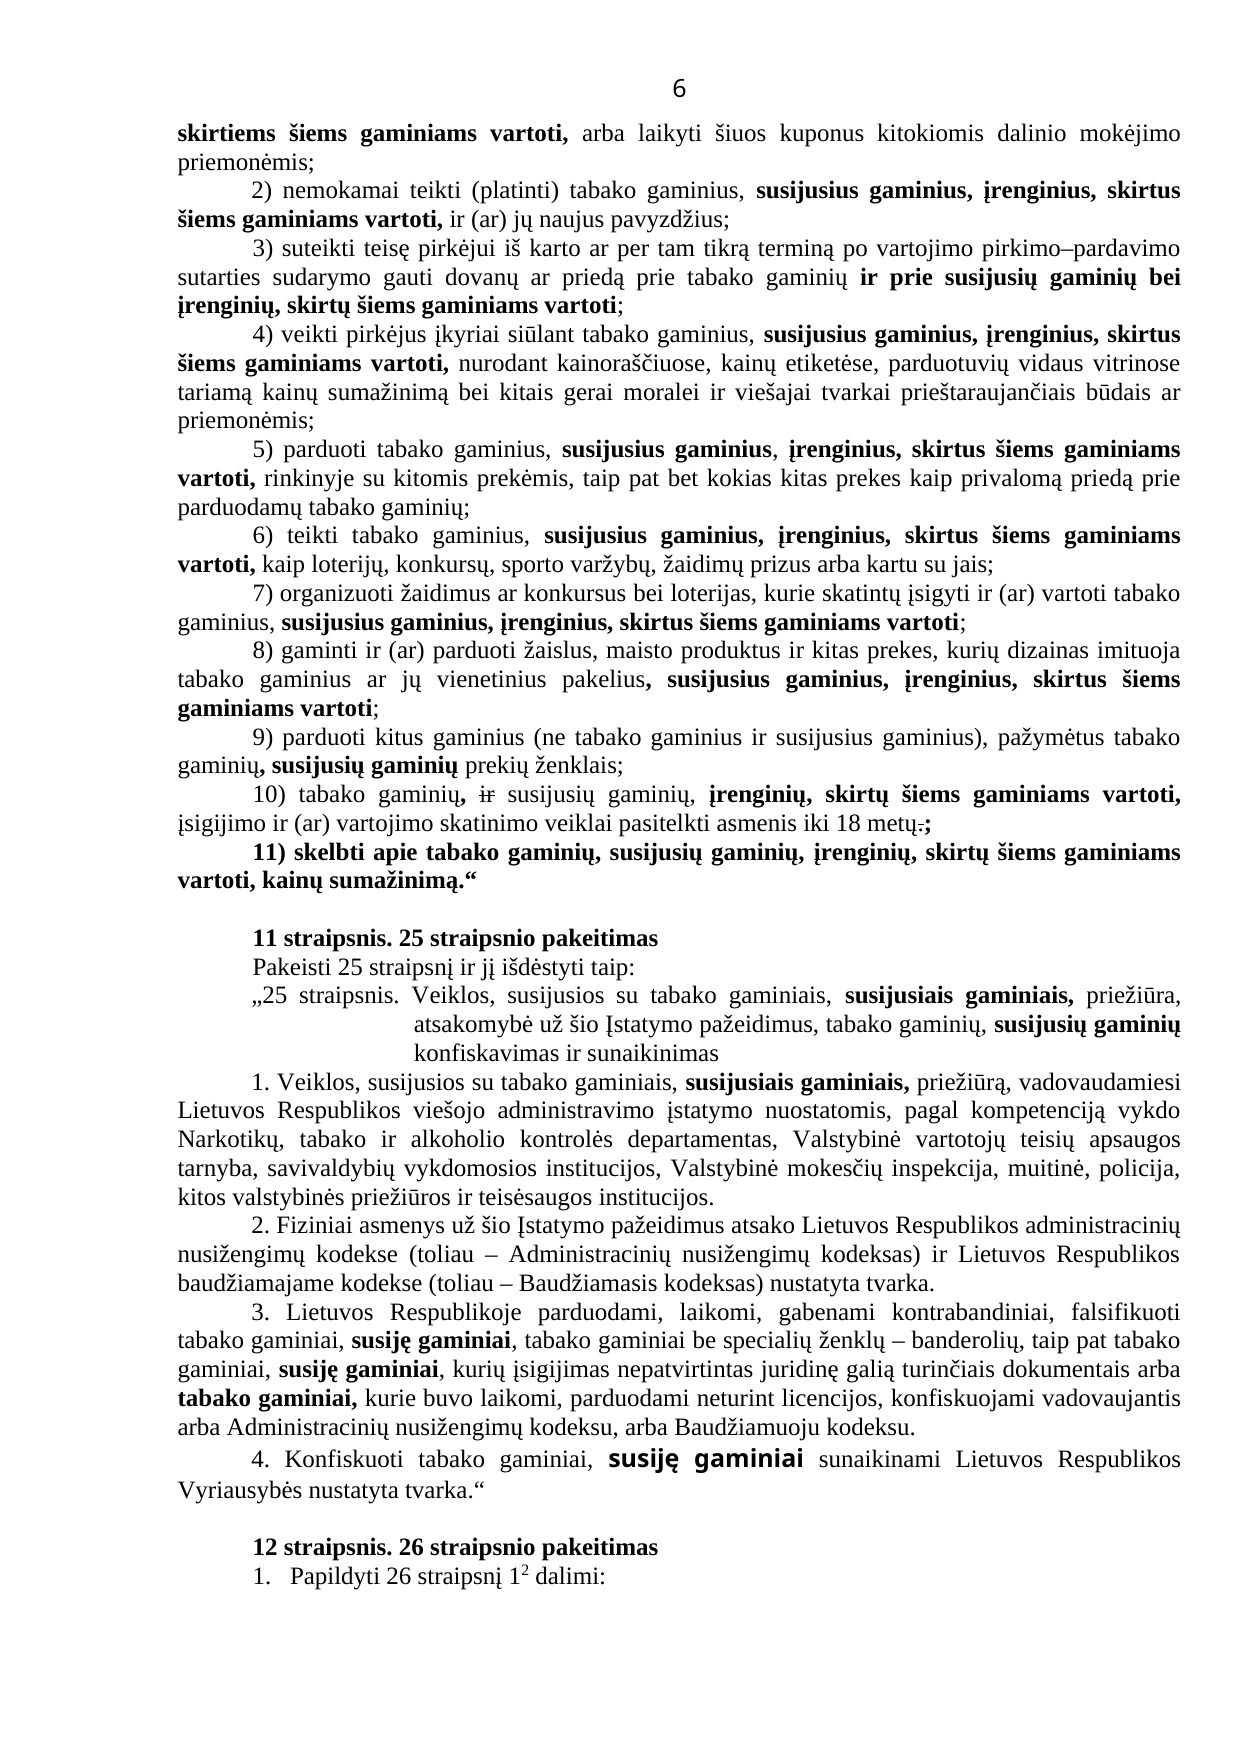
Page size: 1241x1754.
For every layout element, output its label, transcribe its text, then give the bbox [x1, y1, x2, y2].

text Pakeisti 25 straipsnį ir jį išdėstyti taip: [252, 952, 1181, 981]
text „25 straipsnis. Veiklos, susijusios su tabako gaminiais, susijusiais gaminiais, priežiūra, atsakomybė už šio Įstatymo pažeidimus, tabako gaminių, susijusių gaminių konfiskavimas ir sunaikinimas [251, 981, 1181, 1067]
text 8) gaminti ir (ar) parduoti žaislus, maisto produktus ir kitas prekes, kurių dizainas imituoja tabako gaminius ar jų vienetinius pakelius, susijusius gaminius, įrenginius, skirtus šiems gaminiams vartoti; [177, 636, 1181, 722]
text 11 straipsnis. 25 straipsnio pakeitimas [177, 923, 1181, 952]
text 7) organizuoti žaidimus ar konkursus bei loterijas, kurie skatintų įsigyti ir (ar) vartoti tabako gaminius, susijusius gaminius, įrenginius, skirtus šiems gaminiams vartoti; [177, 578, 1181, 636]
text 2. Fiziniai asmenys už šio Įstatymo pažeidimus atsako Lietuvos Respublikos administracinių nusižengimų kodekse (toliau – Administracinių nusižengimų kodeksas) ir Lietuvos Respublikos baudžiamajame kodekse (toliau – Baudžiamasis kodeksas) nustatyta tvarka. [177, 1211, 1181, 1297]
text 5) parduoti tabako gaminius, susijusius gaminius, įrenginius, skirtus šiems gaminiams vartoti, rinkinyje su kitomis prekėmis, taip pat bet kokias kitas prekes kaip privalomą priedą prie parduodamų tabako gaminių; [177, 434, 1181, 521]
text 4) veikti pirkėjus įkyriai siūlant tabako gaminius, susijusius gaminius, įrenginius, skirtus šiems gaminiams vartoti, nurodant kainoraščiuose, kainų etiketėse, parduotuvių vidaus vitrinose tariamą kainų sumažinimą bei kitais gerai moralei ir viešajai tvarkai prieštaraujančiais būdais ar priemonėmis; [177, 319, 1181, 434]
text 2) nemokamai teikti (platinti) tabako gaminius, susijusius gaminius, įrenginius, skirtus šiems gaminiams vartoti, ir (ar) jų naujus pavyzdžius; [177, 176, 1181, 233]
text skirtiems šiems gaminiams vartoti, arba laikyti šiuos kuponus kitokiomis dalinio mokėjimo priemonėmis; [177, 118, 1181, 176]
text 1. Veiklos, susijusios su tabako gaminiais, susijusiais gaminiais, priežiūrą, vadovaudamiesi Lietuvos Respublikos viešojo administravimo įstatymo nuostatomis, pagal kompetenciją vykdo Narkotikų, tabako ir alkoholio kontrolės departamentas, Valstybinė vartotojų teisių apsaugos tarnyba, savivaldybių vykdomosios institucijos, Valstybinė mokesčių inspekcija, muitinė, policija, kitos valstybinės priežiūros ir teisėsaugos institucijos. [177, 1067, 1181, 1211]
text 10) tabako gaminių, ir susijusių gaminių, įrenginių, skirtų šiems gaminiams vartoti, įsigijimo ir (ar) vartojimo skatinimo veiklai pasitelkti asmenis iki 18 metų.; [177, 779, 1181, 837]
text 11) skelbti apie tabako gaminių, susijusių gaminių, įrenginių, skirtų šiems gaminiams vartoti, kainų sumažinimą.“ [177, 837, 1181, 894]
text 9) parduoti kitus gaminius (ne tabako gaminius ir susijusius gaminius), pažymėtus tabako gaminių, susijusių gaminių prekių ženklais; [177, 722, 1181, 779]
text 4. Konfiskuoti tabako gaminiai, susiję gaminiai sunaikinami Lietuvos Respublikos Vyriausybės nustatyta tvarka.“ [177, 1441, 1181, 1503]
text 3) suteikti teisę pirkėjui iš karto ar per tam tikrą terminą po vartojimo pirkimo–pardavimo sutarties sudarymo gauti dovanų ar priedą prie tabako gaminių ir prie susijusių gaminių bei įrenginių, skirtų šiems gaminiams vartoti; [177, 233, 1181, 319]
text 12 straipsnis. 26 straipsnio pakeitimas [177, 1532, 1181, 1561]
text 3. Lietuvos Respublikoje parduodami, laikomi, gabenami kontrabandiniai, falsifikuoti tabako gaminiai, susiję gaminiai, tabako gaminiai be specialių ženklų – banderolių, taip pat tabako gaminiai, susiję gaminiai, kurių įsigijimas nepatvirtintas juridinę galią turinčiais dokumentais arba tabako gaminiai, kurie buvo laikomi, parduodami neturint licencijos, konfiskuojami vadovaujantis arba Administracinių nusižengimų kodeksu, arba Baudžiamuoju kodeksu. [177, 1297, 1181, 1441]
text 6) teikti tabako gaminius, susijusius gaminius, įrenginius, skirtus šiems gaminiams vartoti, kaip loterijų, konkursų, sporto varžybų, žaidimų prizus arba kartu su jais; [177, 521, 1181, 578]
list Papildyti 26 straipsnį 12 dalimi: [252, 1561, 1181, 1590]
